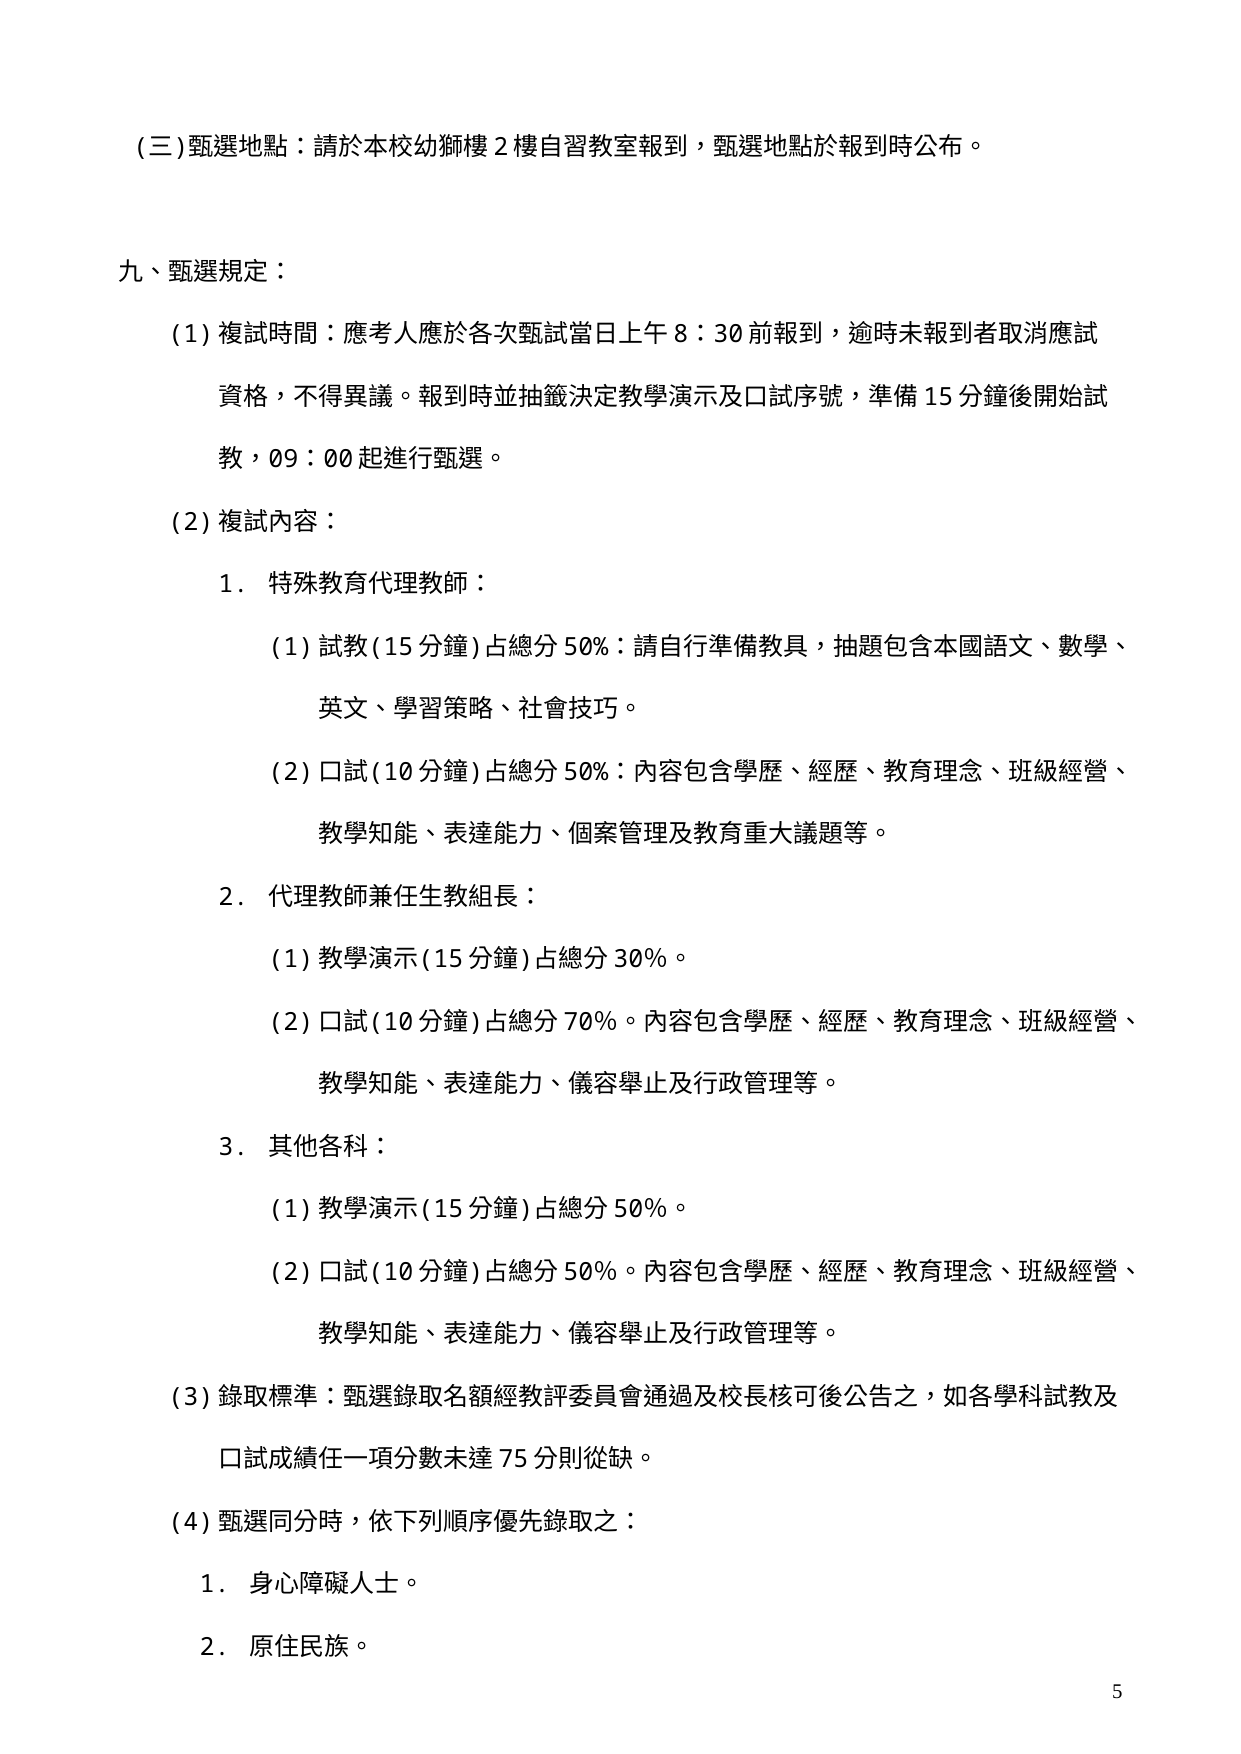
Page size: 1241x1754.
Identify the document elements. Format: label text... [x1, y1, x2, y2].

list 代理教師兼任生教組長： [218, 853, 1122, 915]
text (三)甄選地點：請於本校幼獅樓2樓自習教室報到，甄選地點於報到時公布。 [118, 103, 1122, 165]
list 口試(10分鐘)占總分50％。內容包含學歷、經歷、教育理念、班級經營、教學知能、表達能力、儀容舉止及行政管理等。 [268, 1228, 1122, 1353]
list 複試時間：應考人應於各次甄試當日上午8：30前報到，逾時未報到者取消應試資格，不得異議。報到時並抽籤決定教學演示及口試序號，準備15分鐘後開始試教，09：00起進行甄選。 [168, 290, 1122, 478]
list 特殊教育代理教師： [218, 540, 1122, 603]
list 身心障礙人士。 [199, 1540, 1122, 1603]
list 教學演示(15分鐘)占總分30％。 [268, 915, 1122, 978]
list 口試(10分鐘)占總分50%：內容包含學歷、經歷、教育理念、班級經營、教學知能、表達能力、個案管理及教育重大議題等。 [268, 728, 1122, 853]
list 甄選同分時，依下列順序優先錄取之： [168, 1478, 1122, 1540]
text 九、甄選規定： [118, 228, 1122, 290]
list 教學演示(15分鐘)占總分50％。 [268, 1165, 1122, 1228]
list 試教(15分鐘)占總分50%：請自行準備教具，抽題包含本國語文、數學、英文、學習策略、社會技巧。 [268, 603, 1122, 728]
list 錄取標準：甄選錄取名額經教評委員會通過及校長核可後公告之，如各學科試教及口試成績任一項分數未達75分則從缺。 [168, 1353, 1122, 1478]
list 原住民族。 [199, 1603, 1122, 1665]
list 複試內容： [168, 478, 1122, 540]
list 口試(10分鐘)占總分70％。內容包含學歷、經歷、教育理念、班級經營、教學知能、表達能力、儀容舉止及行政管理等。 [268, 978, 1122, 1103]
list 其他各科： [218, 1103, 1122, 1165]
